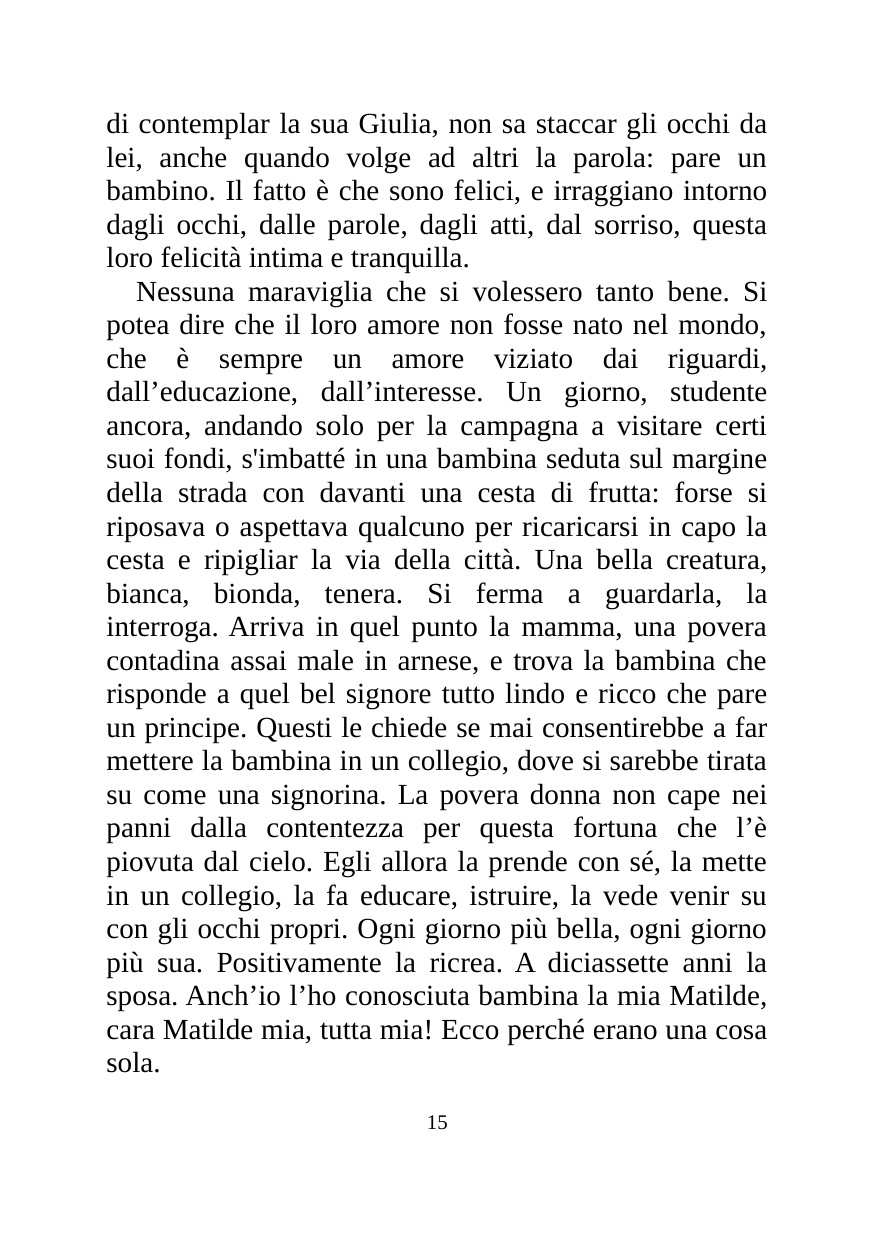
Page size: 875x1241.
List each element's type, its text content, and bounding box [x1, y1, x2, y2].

text di contemplar la sua Giulia, non sa staccar gli occhi da lei, anche quando volge ad altri la parola: pare un bambino. Il fatto è che sono felici, e irraggiano intorno dagli occhi, dalle parole, dagli atti, dal sorriso, questa loro felicità intima e tranquilla. [106, 106, 768, 274]
text Nessuna maraviglia che si volessero tanto bene. Si potea dire che il loro amore non fosse nato nel mondo, che è sempre un amore viziato dai riguardi, dall’educazione, dall’interesse. Un giorno, studente ancora, andando solo per la campagna a visitare certi suoi fondi, s'imbatté in una bambina seduta sul margine della strada con davanti una cesta di frutta: forse si riposava o aspettava qualcuno per ricaricarsi in capo la cesta e ripigliar la via della città. Una bella creatura, bianca, bionda, tenera. Si ferma a guardarla, la interroga. Arriva in quel punto la mamma, una povera contadina assai male in arnese, e trova la bambina che risponde a quel bel signore tutto lindo e ricco che pare un principe. Questi le chiede se mai consentirebbe a far mettere la bambina in un collegio, dove si sarebbe tirata su come una signorina. La povera donna non cape nei panni dalla contentezza per questa fortuna che l’è piovuta dal cielo. Egli allora la prende con sé, la mette in un collegio, la fa educare, istruire, la vede venir su con gli occhi propri. Ogni giorno più bella, ogni giorno più sua. Positivamente la ricrea. A diciassette anni la sposa. Anch’io l’ho conosciuta bambina la mia Matilde, cara Matilde mia, tutta mia! Ecco perché erano una cosa sola. [106, 274, 768, 1079]
